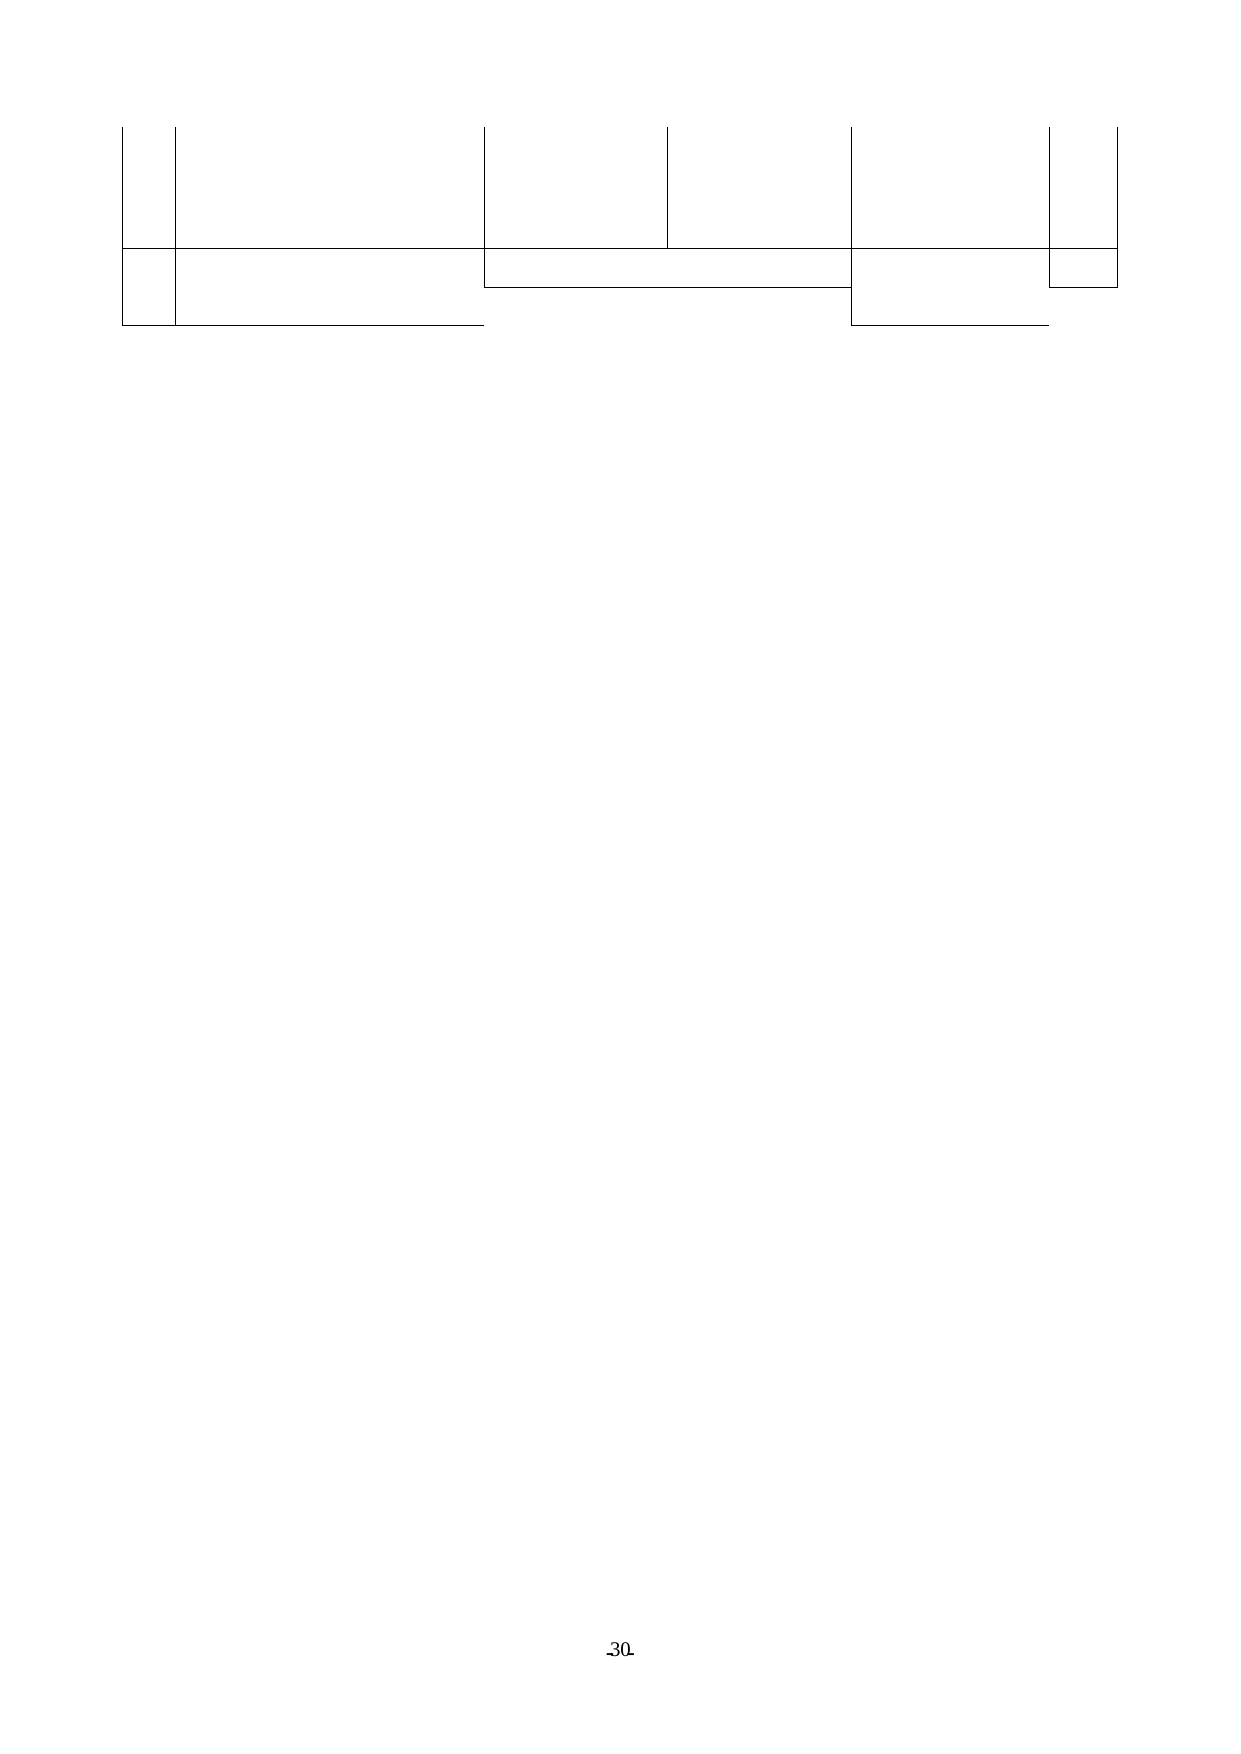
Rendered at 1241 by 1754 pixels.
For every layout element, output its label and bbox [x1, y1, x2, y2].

table_cell [520, 1264, 719, 1301]
table_cell [321, 439, 520, 476]
table_cell [123, 814, 321, 851]
table_cell [321, 1264, 520, 1301]
table_cell [520, 701, 719, 739]
table_cell [919, 1076, 1118, 1114]
table_cell [720, 739, 919, 776]
table_cell [321, 325, 520, 364]
table_cell [321, 476, 520, 514]
table_cell [919, 814, 1118, 851]
table_cell [720, 1151, 919, 1189]
table_cell [123, 1151, 321, 1189]
table_cell [720, 364, 919, 401]
table_cell [123, 476, 321, 514]
table_cell [520, 476, 719, 514]
table_cell [720, 439, 919, 476]
table_cell [520, 1189, 719, 1226]
table_cell [1050, 249, 1117, 287]
table_cell [919, 476, 1118, 514]
table_cell [919, 739, 1118, 776]
table_cell [520, 964, 719, 1001]
table_cell [123, 1114, 321, 1151]
table_cell [720, 1001, 919, 1039]
table_cell [321, 926, 520, 964]
table_cell [919, 364, 1118, 401]
table_cell [720, 1264, 919, 1301]
table_cell [520, 814, 719, 851]
table_cell [321, 664, 520, 701]
table_cell [123, 664, 321, 701]
table_cell [919, 926, 1118, 964]
table_cell [321, 589, 520, 626]
table_cell [321, 776, 520, 814]
table_cell [123, 589, 321, 626]
table_cell [668, 127, 851, 162]
table_cell [123, 1264, 321, 1301]
table_cell [484, 288, 668, 325]
table_cell [720, 1114, 919, 1151]
table_cell [123, 889, 321, 926]
table_cell [720, 1226, 919, 1264]
table_cell [919, 439, 1118, 476]
table_cell [123, 1226, 321, 1264]
table_cell [720, 664, 919, 701]
table_cell [321, 1226, 520, 1264]
table_cell [720, 589, 919, 626]
table_cell [123, 198, 175, 248]
table_cell [520, 551, 719, 589]
table_cell [123, 326, 321, 364]
table_cell [919, 1114, 1118, 1151]
table_cell [720, 1039, 919, 1076]
table_cell [852, 198, 1049, 248]
table_cell [321, 1151, 520, 1189]
table_cell [919, 776, 1118, 814]
table_cell [520, 439, 719, 476]
table_cell [123, 701, 321, 739]
table_cell [919, 551, 1118, 589]
table_cell [919, 589, 1118, 626]
table_cell [485, 249, 851, 287]
table_cell [668, 163, 851, 198]
table_cell [176, 198, 484, 248]
table_cell [1050, 198, 1117, 248]
table_cell [720, 401, 919, 439]
table_cell [520, 1226, 719, 1264]
table_cell [520, 364, 719, 401]
table_cell [321, 551, 520, 589]
table_cell [520, 926, 719, 964]
table_cell [720, 926, 919, 964]
table_cell [520, 1076, 719, 1114]
table_cell [123, 439, 321, 476]
table_cell [520, 664, 719, 701]
table_cell [919, 1001, 1118, 1039]
table_cell [123, 364, 321, 401]
table_cell [720, 776, 919, 814]
table_cell [123, 626, 321, 664]
table_cell [720, 626, 919, 664]
table_cell [321, 1114, 520, 1151]
table_cell [720, 889, 919, 926]
table_cell [852, 249, 1049, 325]
table_cell [520, 626, 719, 664]
table_cell [1050, 127, 1117, 162]
table_cell [123, 163, 175, 198]
table_cell [485, 127, 667, 162]
table_cell [321, 851, 520, 889]
table_cell [123, 776, 321, 814]
table_cell [123, 1076, 321, 1114]
table_cell [123, 1001, 321, 1039]
table_cell [919, 1189, 1118, 1226]
table_cell [852, 163, 1049, 198]
table_cell [919, 325, 1118, 364]
table_cell [176, 249, 484, 325]
table_cell [852, 127, 1049, 162]
table_cell [520, 1001, 719, 1039]
table_cell [123, 514, 321, 551]
table_cell [123, 926, 321, 964]
table_cell [321, 1001, 520, 1039]
table_cell [668, 288, 851, 325]
table_cell [520, 739, 719, 776]
table_cell [520, 889, 719, 926]
table_cell [485, 163, 667, 198]
table_cell [321, 964, 520, 1001]
table_cell [520, 851, 719, 889]
table_cell [520, 1039, 719, 1076]
table_cell [720, 851, 919, 889]
table_cell [919, 401, 1118, 439]
table_cell [520, 589, 719, 626]
table_cell [123, 739, 321, 776]
table_cell [321, 739, 520, 776]
table_cell [123, 1189, 321, 1226]
table_cell [668, 198, 851, 248]
table_cell [123, 401, 321, 439]
table_cell [321, 626, 520, 664]
table_cell [919, 514, 1118, 551]
table_cell [720, 476, 919, 514]
table_cell [123, 964, 321, 1001]
table_cell [720, 701, 919, 739]
table_cell [919, 701, 1118, 739]
table_cell [720, 551, 919, 589]
table_cell [919, 664, 1118, 701]
table_cell [520, 776, 719, 814]
table_cell [919, 889, 1118, 926]
table_cell [123, 249, 175, 325]
table_cell [321, 1189, 520, 1226]
table_cell [720, 325, 919, 364]
table_cell [485, 198, 667, 248]
table_cell [720, 814, 919, 851]
table_cell [123, 551, 321, 589]
table_cell [321, 514, 520, 551]
table_cell [520, 325, 719, 364]
table_cell [123, 127, 175, 162]
table_cell [321, 814, 520, 851]
table_cell [919, 626, 1118, 664]
table_cell [321, 701, 520, 739]
table_cell [176, 163, 484, 198]
table_cell [919, 964, 1118, 1001]
table_cell [520, 1151, 719, 1189]
table_cell [1050, 163, 1117, 198]
table_cell [176, 127, 484, 162]
table_cell [919, 1226, 1118, 1264]
table_cell [123, 851, 321, 889]
table_cell [919, 851, 1118, 889]
table_cell [720, 1076, 919, 1114]
table_cell [520, 1114, 719, 1151]
table_cell [720, 964, 919, 1001]
table_cell [720, 514, 919, 551]
table_cell [919, 1039, 1118, 1076]
table_cell [720, 1189, 919, 1226]
table_cell [919, 1151, 1118, 1189]
table_cell [520, 401, 719, 439]
table_cell [321, 1039, 520, 1076]
table_cell [321, 889, 520, 926]
table_cell [919, 1264, 1118, 1301]
table_cell [321, 401, 520, 439]
table_cell [321, 364, 520, 401]
table_cell [520, 514, 719, 551]
table_cell [123, 1039, 321, 1076]
table_cell [321, 1076, 520, 1114]
